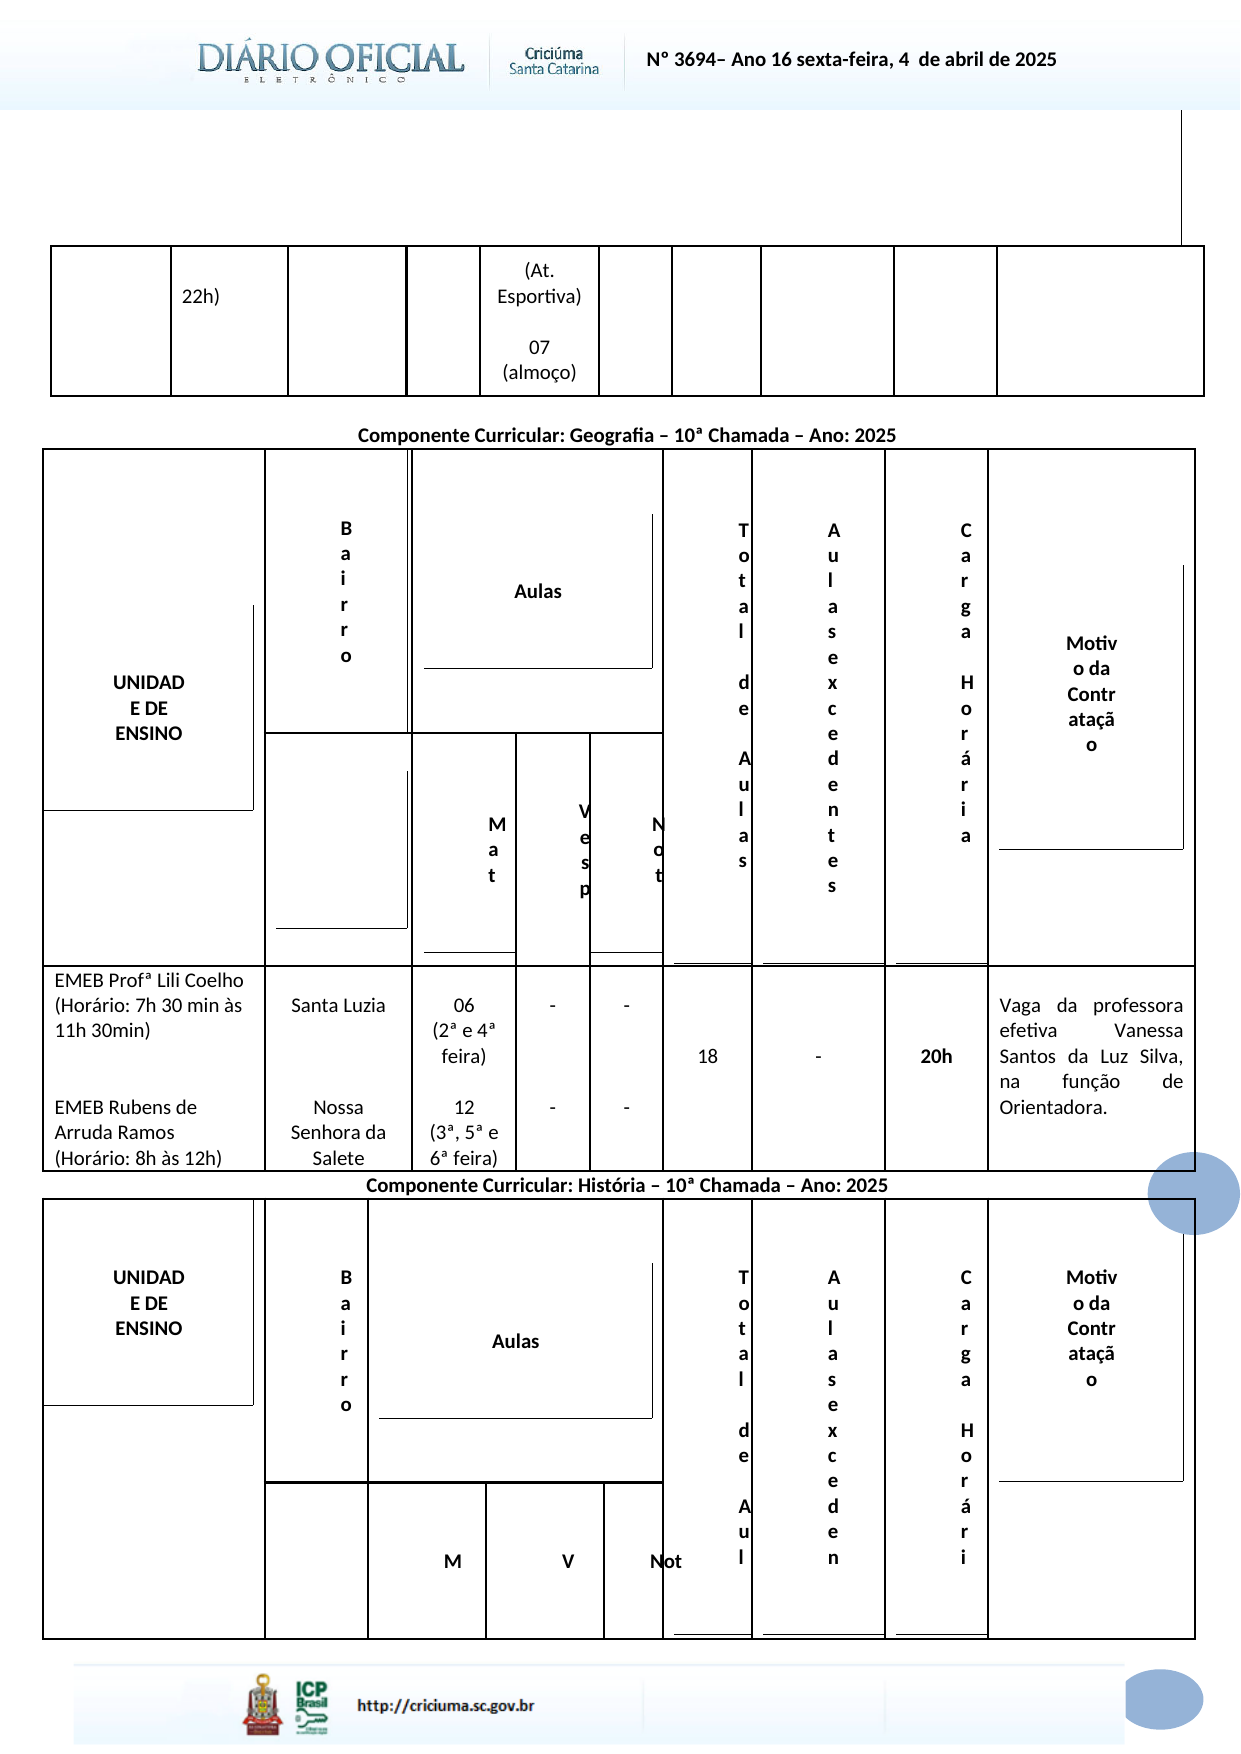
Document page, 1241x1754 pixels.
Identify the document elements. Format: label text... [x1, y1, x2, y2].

table_cell [673, 247, 760, 395]
table_header Total de Aulas [664, 1200, 674, 1562]
table_cell - - [517, 967, 589, 1170]
table_header Total de Aulas [664, 1564, 751, 1638]
table_header Aulas [413, 450, 662, 732]
table_cell EMEB Profª Lili Coelho (Horário: 7h 30 min às 11h 30min) EMEB Rubens de Arruda Ramos (Horário: 8h às 12h) [44, 967, 264, 1170]
table_cell Mat [413, 734, 515, 965]
table_cell [289, 247, 405, 395]
table_header Bairro [266, 450, 276, 732]
table_cell [52, 247, 170, 395]
table_cell [895, 247, 996, 395]
table_header Bairro [266, 1200, 276, 1481]
table_cell (At. Esportiva) 07 (almoço) [481, 247, 598, 395]
table_header Motivo da Contratação [989, 1200, 1194, 1638]
table_cell [266, 1484, 367, 1638]
table_cell Mat [369, 1484, 379, 1638]
table_cell 20h [886, 967, 987, 1170]
table_cell [998, 247, 1203, 395]
table_header Motivo da Contratação [989, 450, 1194, 965]
table_cell Santa Luzia Nossa Senhora da Salete [266, 967, 276, 1170]
table_cell Not [591, 734, 662, 747]
table_cell Vaga da professora efetiva Vanessa Santos da Luz Silva, na função de Orientadora. [989, 967, 1194, 1170]
table_cell [762, 247, 893, 395]
table_header UNIDADE DE ENSINO [44, 450, 264, 965]
table_header UNIDADE DE ENSINO [44, 1200, 264, 1638]
text Componente Curricular: Geografia – 10ª Chamada – Ano: 2025 [74, 423, 1181, 448]
table_header Aulas [369, 1200, 662, 1481]
table_header Aulas excedentes [753, 450, 884, 965]
table_cell 06 (2ª e 4ª feira) 12 (3ª, 5ª e 6ª feira) [413, 967, 515, 1170]
table_cell 18 [664, 967, 751, 1170]
table_cell [266, 734, 411, 965]
table_header Carga Horári [886, 1200, 987, 1638]
table_cell - [753, 967, 884, 1170]
table_cell 22h) [172, 247, 287, 395]
table_header Carga Horária [886, 450, 987, 965]
text Componente Curricular: História – 10ª Chamada – Ano: 2025 [74, 1172, 1153, 1198]
table_cell Vesp [487, 1484, 497, 1638]
table_cell - [408, 247, 479, 395]
table_cell Not [591, 953, 662, 965]
table_header Total de Aulas [664, 450, 751, 965]
table_header Aulas exceden [753, 1200, 884, 1638]
table_cell Santa Luzia Nossa Senhora da Salete [401, 967, 411, 1170]
table_cell - - [591, 967, 662, 1170]
table_cell [600, 247, 671, 395]
